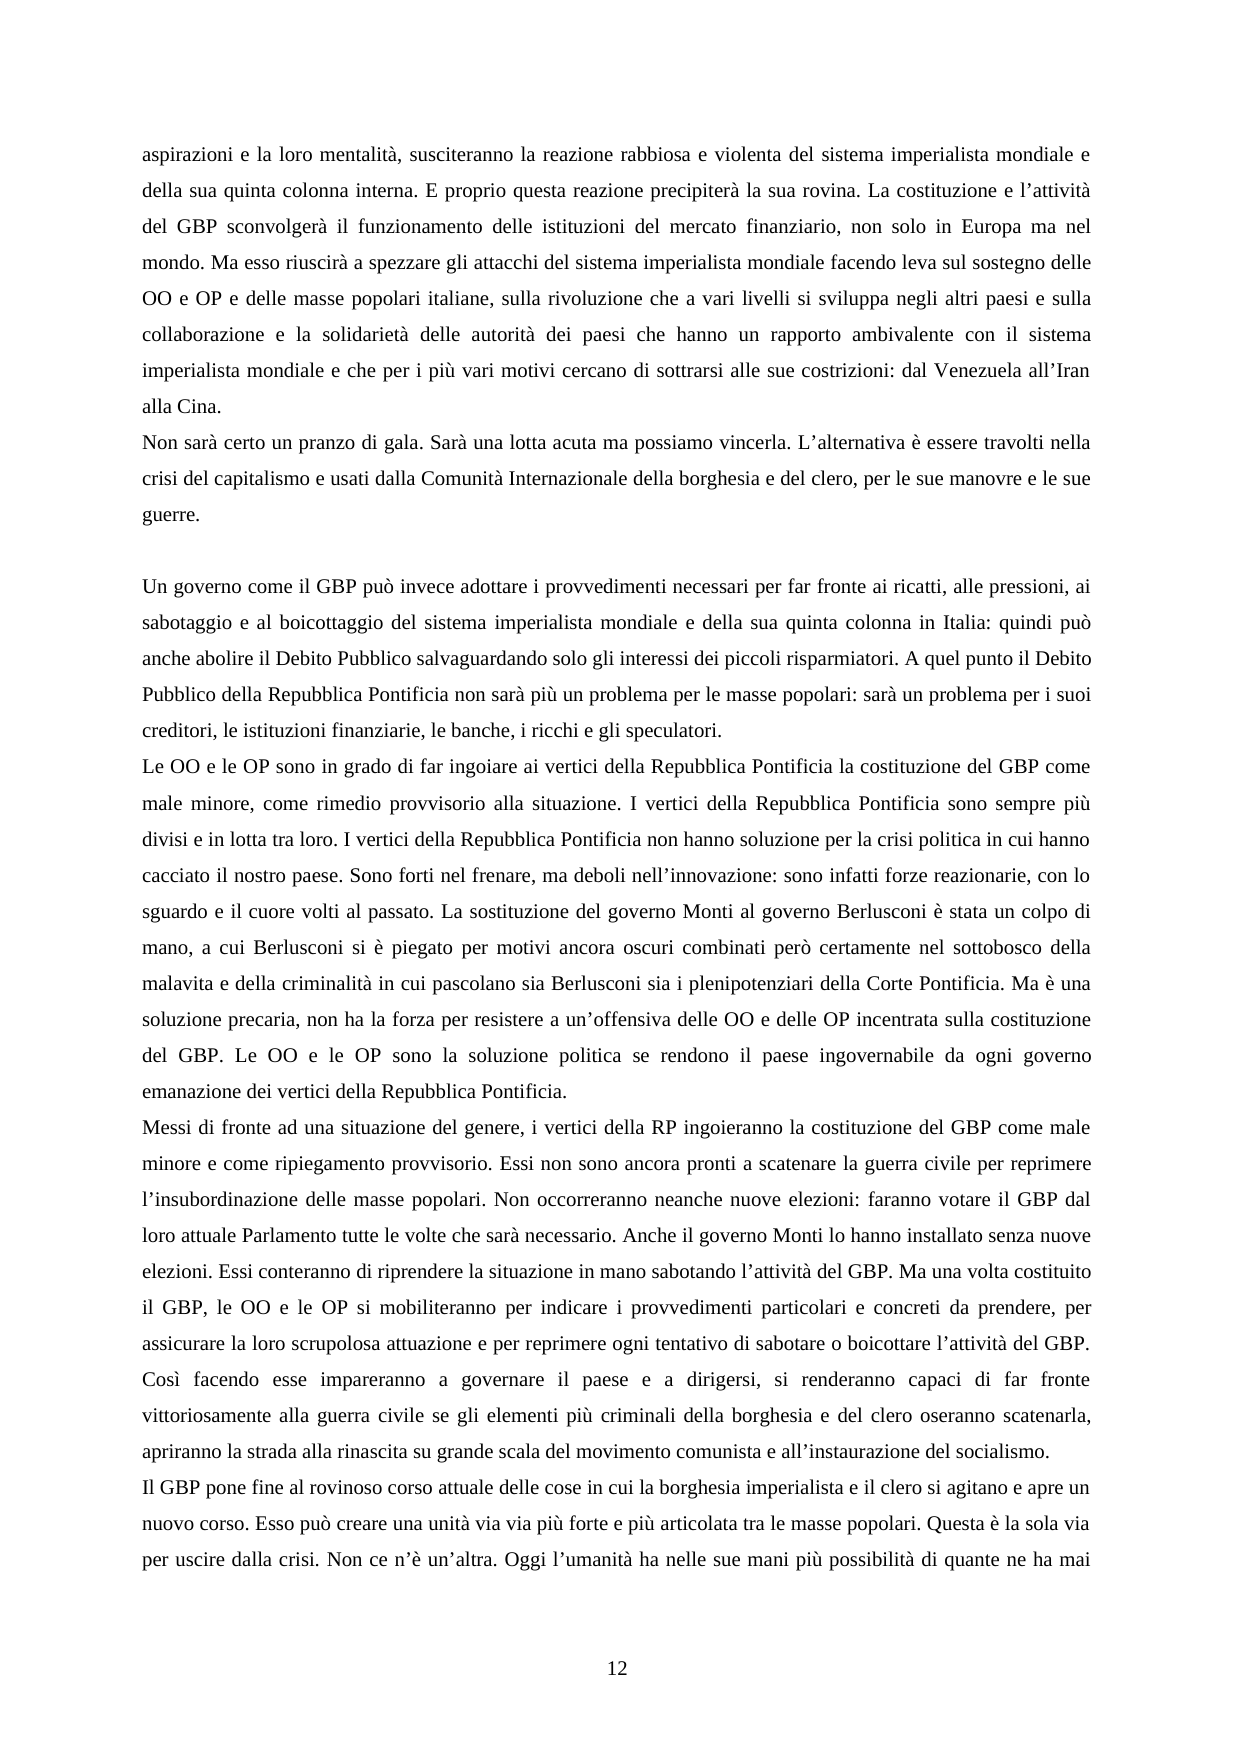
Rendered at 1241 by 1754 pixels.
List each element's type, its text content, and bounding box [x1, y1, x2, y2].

text Il GBP pone fine al rovinoso corso attuale delle cose in cui la borghesia imperialista e il clero si agitano e apre un nuovo corso. Esso può creare una unità via via più forte e più articolata tra le masse popolari. Questa è la sola via per uscire dalla crisi. Non ce n’è un’altra. Oggi l’umanità ha nelle sue mani più possibilità di quante ne ha mai [142, 1475, 1092, 1571]
text aspirazioni e la loro mentalità, susciteranno la reazione rabbiosa e violenta del sistema imperialista mondiale e della sua quinta colonna interna. E proprio questa reazione precipiterà la sua rovina. La costituzione e l’attività del GBP sconvolgerà il funzionamento delle istituzioni del mercato finanziario, non solo in Europa ma nel mondo. Ma esso riuscirà a spezzare gli attacchi del sistema imperialista mondiale facendo leva sul sostegno delle OO e OP e delle masse popolari italiane, sulla rivoluzione che a vari livelli si sviluppa negli altri paesi e sulla collaborazione e la solidarietà delle autorità dei paesi che hanno un rapporto ambivalente con il sistema imperialista mondiale e che per i più vari motivi cercano di sottrarsi alle sue costrizioni: dal Venezuela all’Iran alla Cina. [142, 142, 1092, 418]
text Un governo come il GBP può invece adottare i provvedimenti necessari per far fronte ai ricatti, alle pressioni, ai sabotaggio e al boicottaggio del sistema imperialista mondiale e della sua quinta colonna in Italia: quindi può anche abolire il Debito Pubblico salvaguardando solo gli interessi dei piccoli risparmiatori. A quel punto il Debito Pubblico della Repubblica Pontificia non sarà più un problema per le masse popolari: sarà un problema per i suoi creditori, le istituzioni finanziarie, le banche, i ricchi e gli speculatori. [142, 574, 1092, 742]
text Messi di fronte ad una situazione del genere, i vertici della RP ingoieranno la costituzione del GBP come male minore e come ripiegamento provvisorio. Essi non sono ancora pronti a scatenare la guerra civile per reprimere l’insubordinazione delle masse popolari. Non occorreranno neanche nuove elezioni: faranno votare il GBP dal loro attuale Parlamento tutte le volte che sarà necessario. Anche il governo Monti lo hanno installato senza nuove elezioni. Essi conteranno di riprendere la situazione in mano sabotando l’attività del GBP. Ma una volta costituito il GBP, le OO e le OP si mobiliteranno per indicare i provvedimenti particolari e concreti da prendere, per assicurare la loro scrupolosa attuazione e per reprimere ogni tentativo di sabotare o boicottare l’attività del GBP. Così facendo esse impareranno a governare il paese e a dirigersi, si renderanno capaci di far fronte vittoriosamente alla guerra civile se gli elementi più criminali della borghesia e del clero oseranno scatenarla, apriranno la strada alla rinascita su grande scala del movimento comunista e all’instaurazione del socialismo. [142, 1115, 1092, 1463]
text Le OO e le OP sono in grado di far ingoiare ai vertici della Repubblica Pontificia la costituzione del GBP come male minore, come rimedio provvisorio alla situazione. I vertici della Repubblica Pontificia sono sempre più divisi e in lotta tra loro. I vertici della Repubblica Pontificia non hanno soluzione per la crisi politica in cui hanno cacciato il nostro paese. Sono forti nel frenare, ma deboli nell’innovazione: sono infatti forze reazionarie, con lo sguardo e il cuore volti al passato. La sostituzione del governo Monti al governo Berlusconi è stata un colpo di mano, a cui Berlusconi si è piegato per motivi ancora oscuri combinati però certamente nel sottobosco della malavita e della criminalità in cui pascolano sia Berlusconi sia i plenipotenziari della Corte Pontificia. Ma è una soluzione precaria, non ha la forza per resistere a un’offensiva delle OO e delle OP incentrata sulla costituzione del GBP. Le OO e le OP sono la soluzione politica se rendono il paese ingovernabile da ogni governo emanazione dei vertici della Repubblica Pontificia. [142, 754, 1092, 1103]
text Non sarà certo un pranzo di gala. Sarà una lotta acuta ma possiamo vincerla. L’alternativa è essere travolti nella crisi del capitalismo e usati dalla Comunità Internazionale della borghesia e del clero, per le sue manovre e le sue guerre. [142, 430, 1092, 526]
